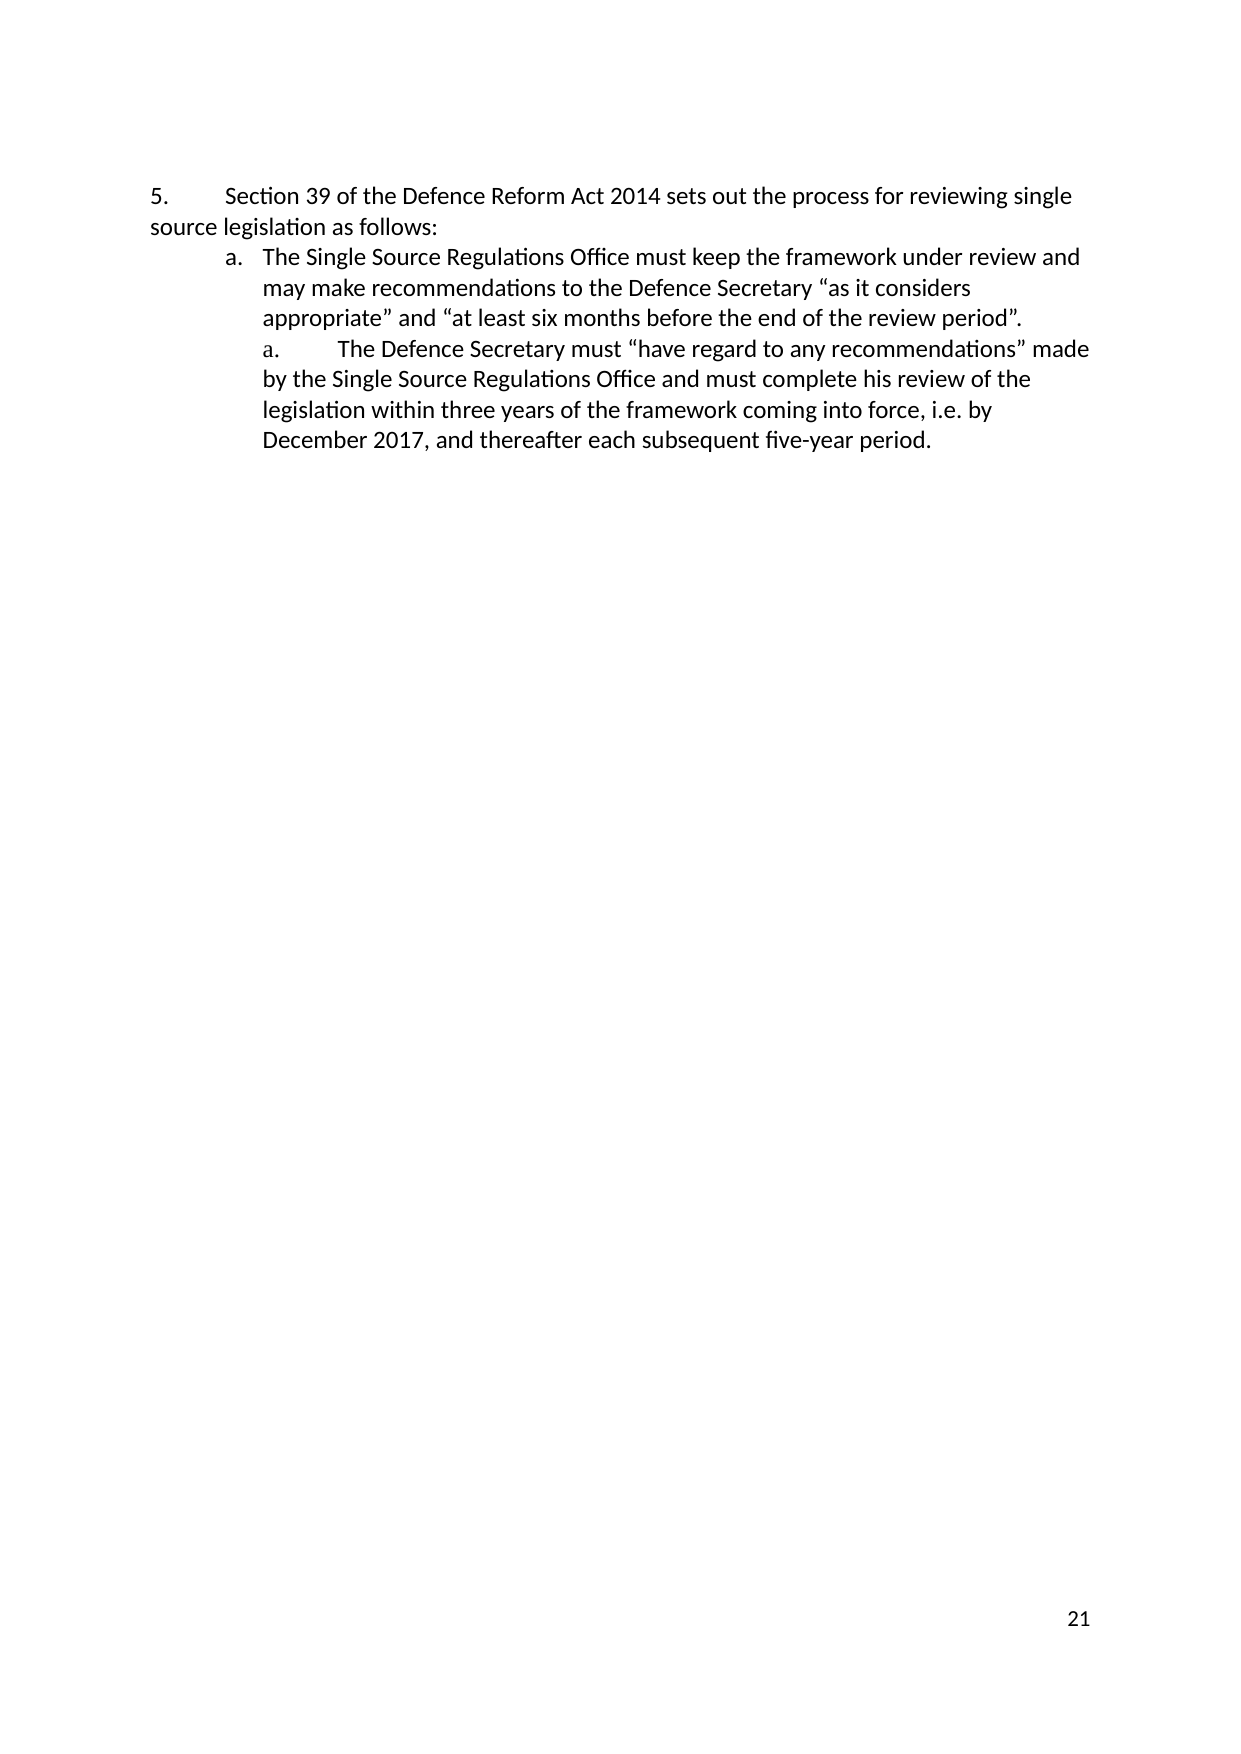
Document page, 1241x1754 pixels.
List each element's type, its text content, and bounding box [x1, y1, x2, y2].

list The Single Source Regulations Office must keep the framework under review and may make recommendations to the Defence Secretary “as it considers appropriate” and “at least six months before the end of the review period”. [225, 242, 1090, 333]
list Section 39 of the Defence Reform Act 2014 sets out the process for reviewing single source legislation as follows: [150, 181, 1090, 242]
list The Defence Secretary must “have regard to any recommendations” made by the Single Source Regulations Office and must complete his review of the legislation within three years of the framework coming into force, i.e. by December 2017, and thereafter each subsequent five-year period. [262, 333, 1090, 455]
